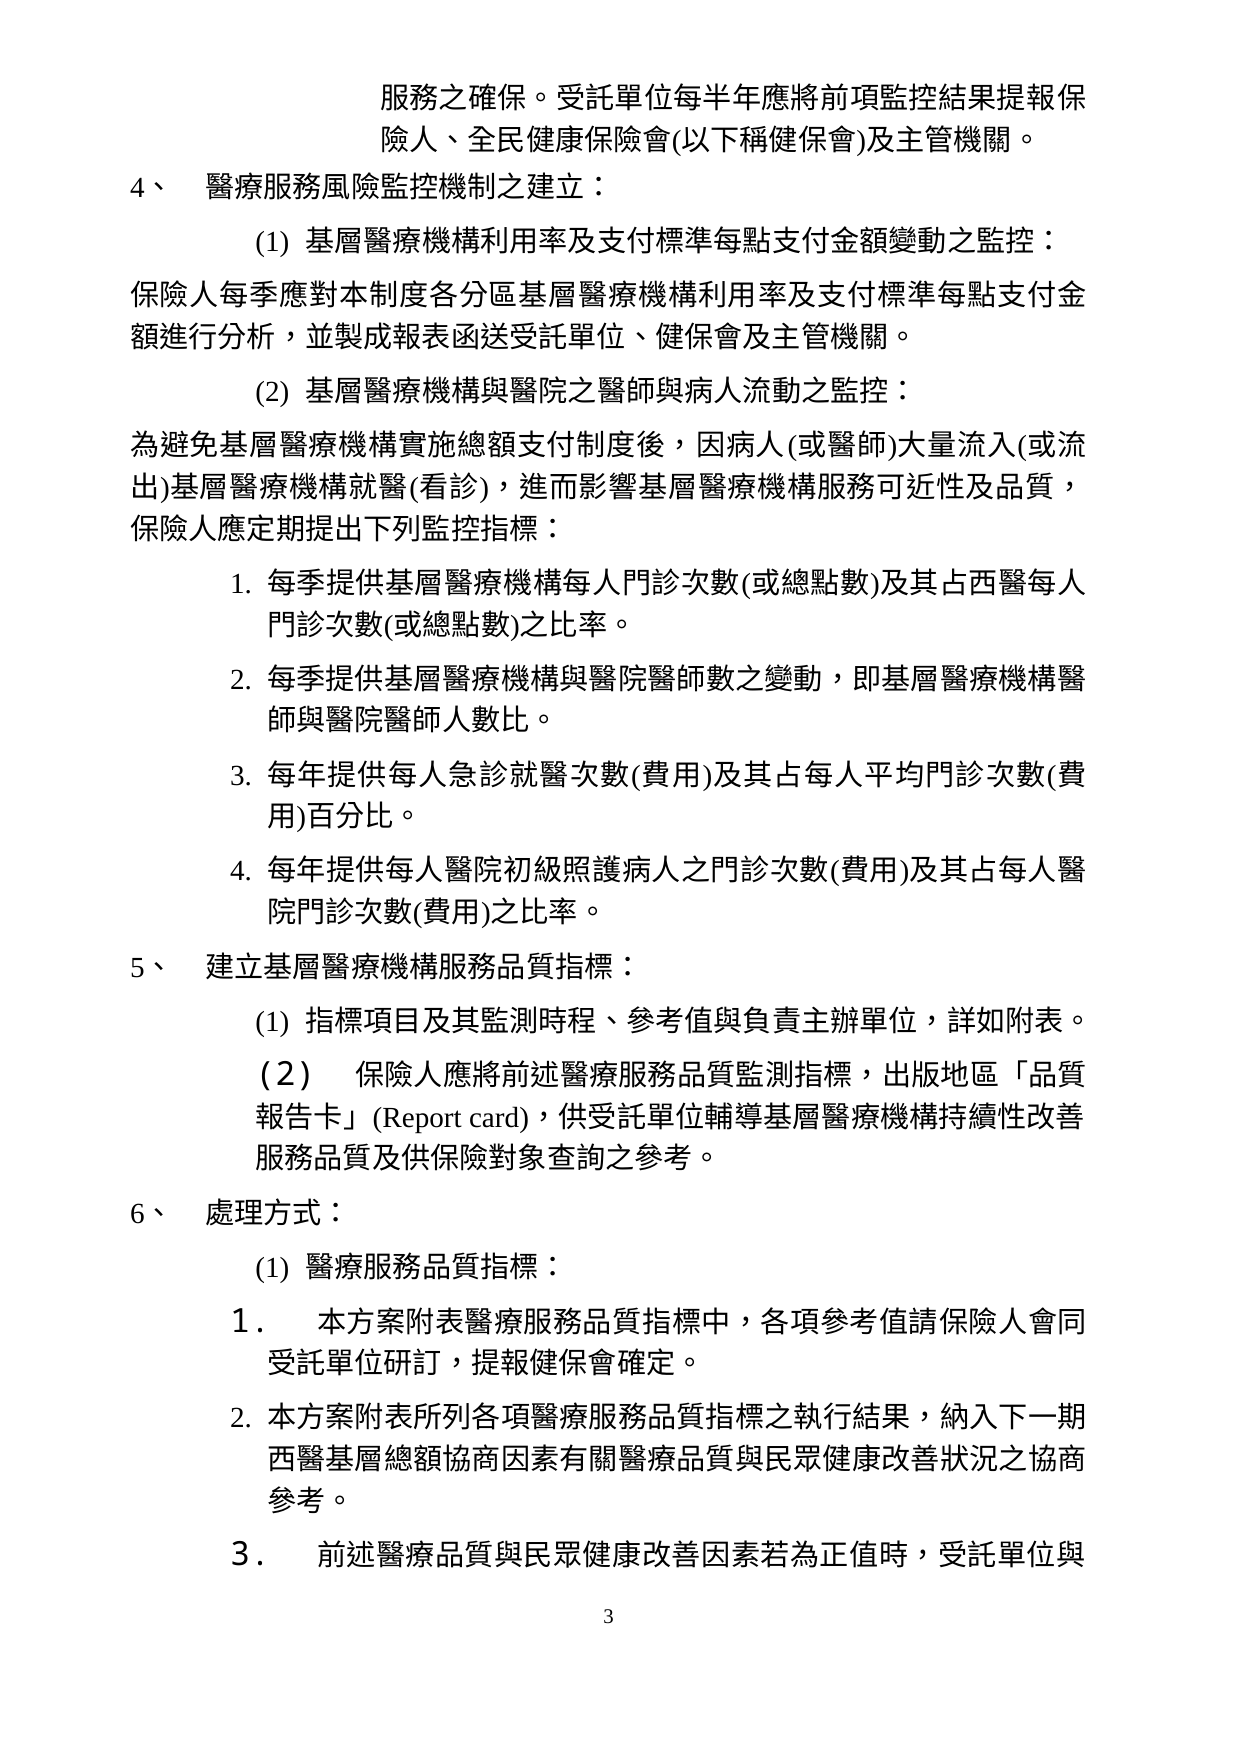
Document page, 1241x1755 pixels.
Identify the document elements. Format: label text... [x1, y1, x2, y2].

list 基層醫療機構與醫院之醫師與病人流動之監控： [255, 368, 1087, 410]
list 每年提供每人醫院初級照護病人之門診次數(費用)及其占每人醫院門診次數(費用)之比率。 [230, 847, 1087, 931]
text 保險人每季應對本制度各分區基層醫療機構利用率及支付標準每點支付金額進行分析，並製成報表函送受託單位、健保會及主管機關。 [130, 272, 1087, 356]
list 保險人應將前述醫療服務品質監測指標，出版地區「品質報告卡」(Report card)，供受託單位輔導基層醫療機構持續性改善服務品質及供保險對象查詢之參考。 [255, 1052, 1087, 1177]
list 每年提供每人急診就醫次數(費用)及其占每人平均門診次數(費用)百分比。 [230, 752, 1087, 835]
list 醫療服務品質指標： [255, 1244, 1087, 1286]
list 本方案附表醫療服務品質指標中，各項參考值請保險人會同受託單位研訂，提報健保會確定。 [230, 1299, 1087, 1382]
list 處理方式： [130, 1190, 1087, 1232]
list 基層醫療機構利用率及支付標準每點支付金額變動之監控： [255, 218, 1087, 260]
list 建立基層醫療機構服務品質指標： [130, 943, 1087, 986]
list 醫療服務風險監控機制之建立： [130, 163, 1087, 206]
list 本方案附表所列各項醫療服務品質指標之執行結果，納入下一期西醫基層總額協商因素有關醫療品質與民眾健康改善狀況之協商參考。 [230, 1394, 1087, 1519]
list 指標項目及其監測時程、參考值與負責主辦單位，詳如附表。 [255, 998, 1087, 1040]
list 前述醫療品質與民眾健康改善因素若為正值時，受託單位與 [230, 1532, 1087, 1574]
list 每季提供基層醫療機構每人門診次數(或總點數)及其占西醫每人門診次數(或總點數)之比率。 [230, 560, 1087, 643]
list 上述診療型態之分析應特別加強重複(不當)用藥之減少，病人複診率之降低，慢性病長期處方之增加，以及必要服務之確保。受託單位每半年應將前項監控結果提報保險人、全民健康保險會(以下稱健保會)及主管機關。 [330, 75, 1087, 158]
text 為避免基層醫療機構實施總額支付制度後，因病人(或醫師)大量流入(或流出)基層醫療機構就醫(看診)，進而影響基層醫療機構服務可近性及品質，保險人應定期提出下列監控指標： [130, 422, 1087, 547]
list 每季提供基層醫療機構與醫院醫師數之變動，即基層醫療機構醫師與醫院醫師人數比。 [230, 656, 1087, 739]
